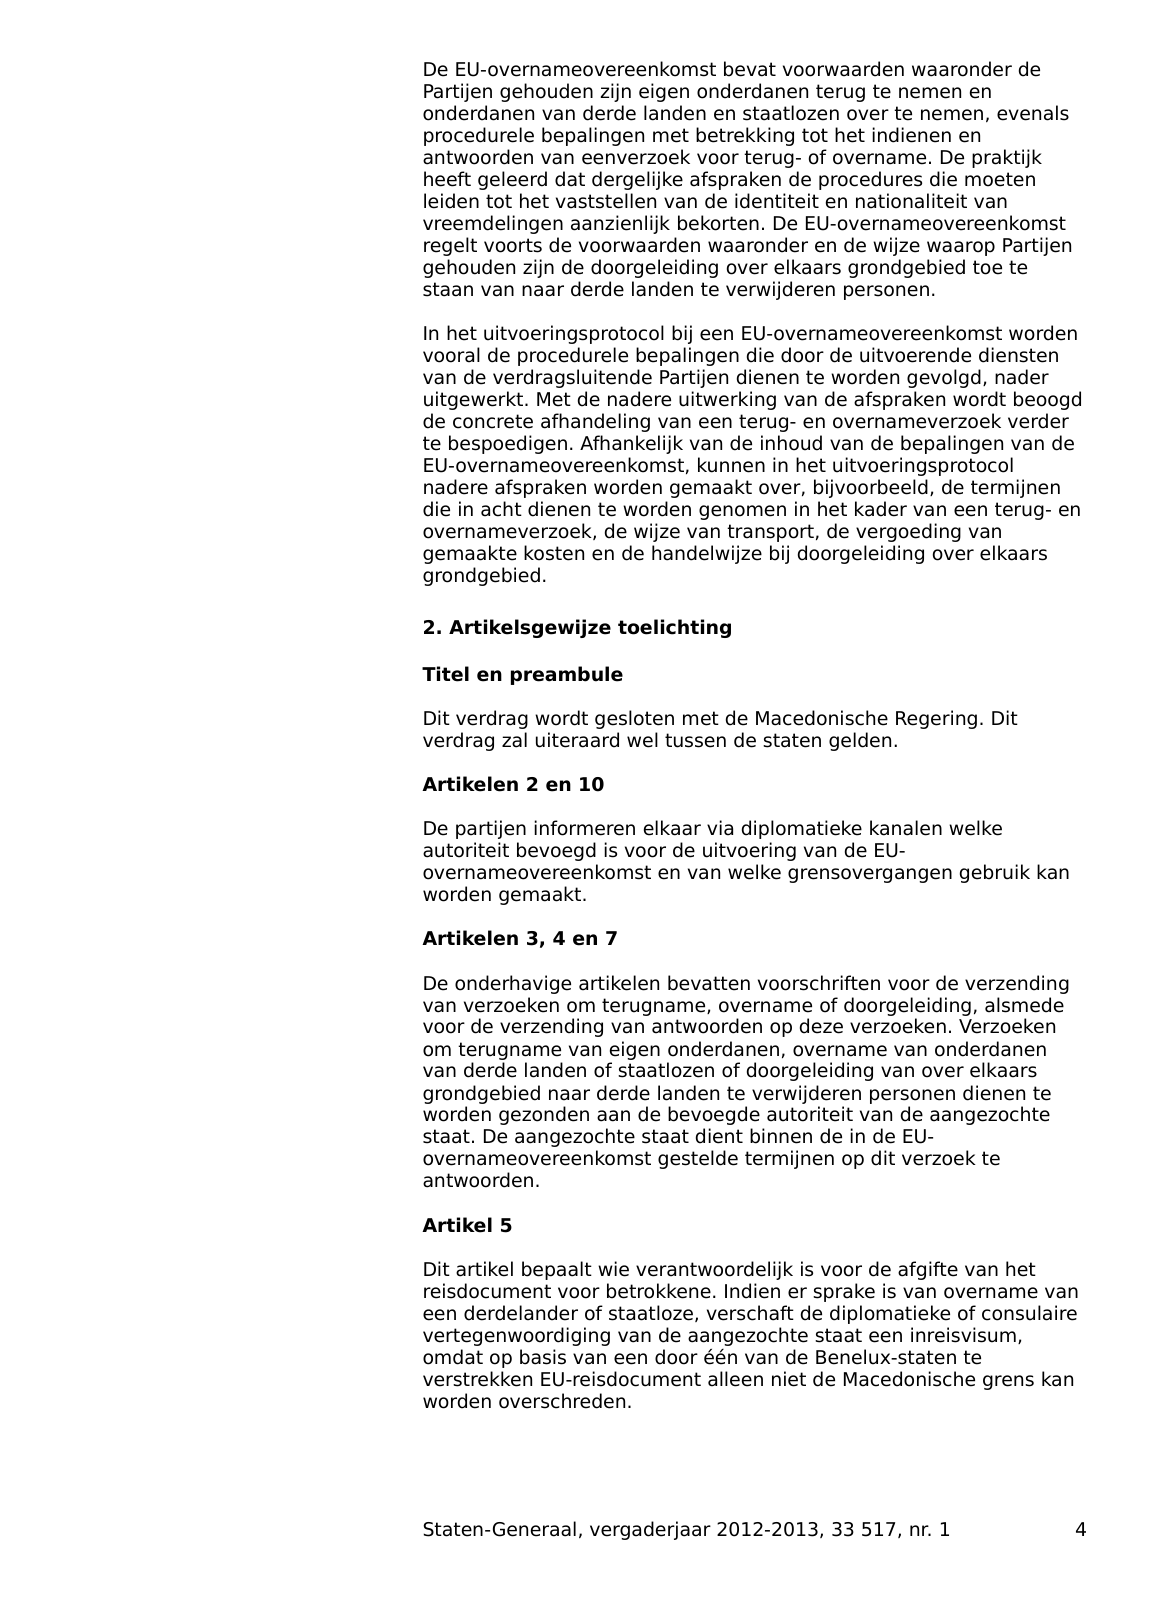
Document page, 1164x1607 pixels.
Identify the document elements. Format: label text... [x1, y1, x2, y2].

subtitle Artikel 5 [422, 1214, 1087, 1236]
text De EU-overnameovereenkomst bevat voorwaarden waaronder de Partijen gehouden zijn eigen onderdanen terug te nemen en onderdanen van derde landen en staatlozen over te nemen, evenals procedurele bepalingen met betrekking tot het indienen en antwoorden van eenverzoek voor terug- of overname. De praktijk heeft geleerd dat dergelijke afspraken de procedures die moeten leiden tot het vaststellen van de identiteit en nationaliteit van vreemdelingen aanzienlijk bekorten. De EU-overnameovereenkomst regelt voorts de voorwaarden waaronder en de wijze waarop Partijen gehouden zijn de doorgeleiding over elkaars grondgebied toe te staan van naar derde landen te verwijderen personen. [422, 59, 1087, 301]
text De partijen informeren elkaar via diplomatieke kanalen welke autoriteit bevoegd is voor de uitvoering van de EU-overnameovereenkomst en van welke grensovergangen gebruik kan worden gemaakt. [422, 818, 1087, 906]
subtitle Artikelen 3, 4 en 7 [422, 928, 1087, 950]
text Dit artikel bepaalt wie verantwoordelijk is voor de afgifte van het reisdocument voor betrokkene. Indien er sprake is van overname van een derdelander of staatloze, verschaft de diplomatieke of consulaire vertegenwoordiging van de aangezochte staat een inreisvisum, omdat op basis van een door één van de Benelux-staten te verstrekken EU-reisdocument alleen niet de Macedonische grens kan worden overschreden. [422, 1259, 1087, 1412]
subtitle Artikelen 2 en 10 [422, 774, 1087, 796]
subtitle 2. Artikelsgewijze toelichting [422, 617, 1087, 639]
text In het uitvoeringsprotocol bij een EU-overnameovereenkomst worden vooral de procedurele bepalingen die door de uitvoerende diensten van de verdragsluitende Partijen dienen te worden gevolgd, nader uitgewerkt. Met de nadere uitwerking van de afspraken wordt beoogd de concrete afhandeling van een terug- en overnameverzoek verder te bespoedigen. Afhankelijk van de inhoud van de bepalingen van de EU-overnameovereenkomst, kunnen in het uitvoeringsprotocol nadere afspraken worden gemaakt over, bijvoorbeeld, de termijnen die in acht dienen te worden genomen in het kader van een terug- en overnameverzoek, de wijze van transport, de vergoeding van gemaakte kosten en de handelwijze bij doorgeleiding over elkaars grondgebied. [422, 323, 1087, 587]
subtitle Titel en preambule [422, 664, 1087, 686]
text De onderhavige artikelen bevatten voorschriften voor de verzending van verzoeken om terugname, overname of doorgeleiding, alsmede voor de verzending van antwoorden op deze verzoeken. Verzoeken om terugname van eigen onderdanen, overname van onderdanen van derde landen of staatlozen of doorgeleiding van over elkaars grondgebied naar derde landen te verwijderen personen dienen te worden gezonden aan de bevoegde autoriteit van de aangezochte staat. De aangezochte staat dient binnen de in de EU-overnameovereenkomst gestelde termijnen op dit verzoek te antwoorden. [422, 972, 1087, 1192]
text Dit verdrag wordt gesloten met de Macedonische Regering. Dit verdrag zal uiteraard wel tussen de staten gelden. [422, 708, 1087, 752]
